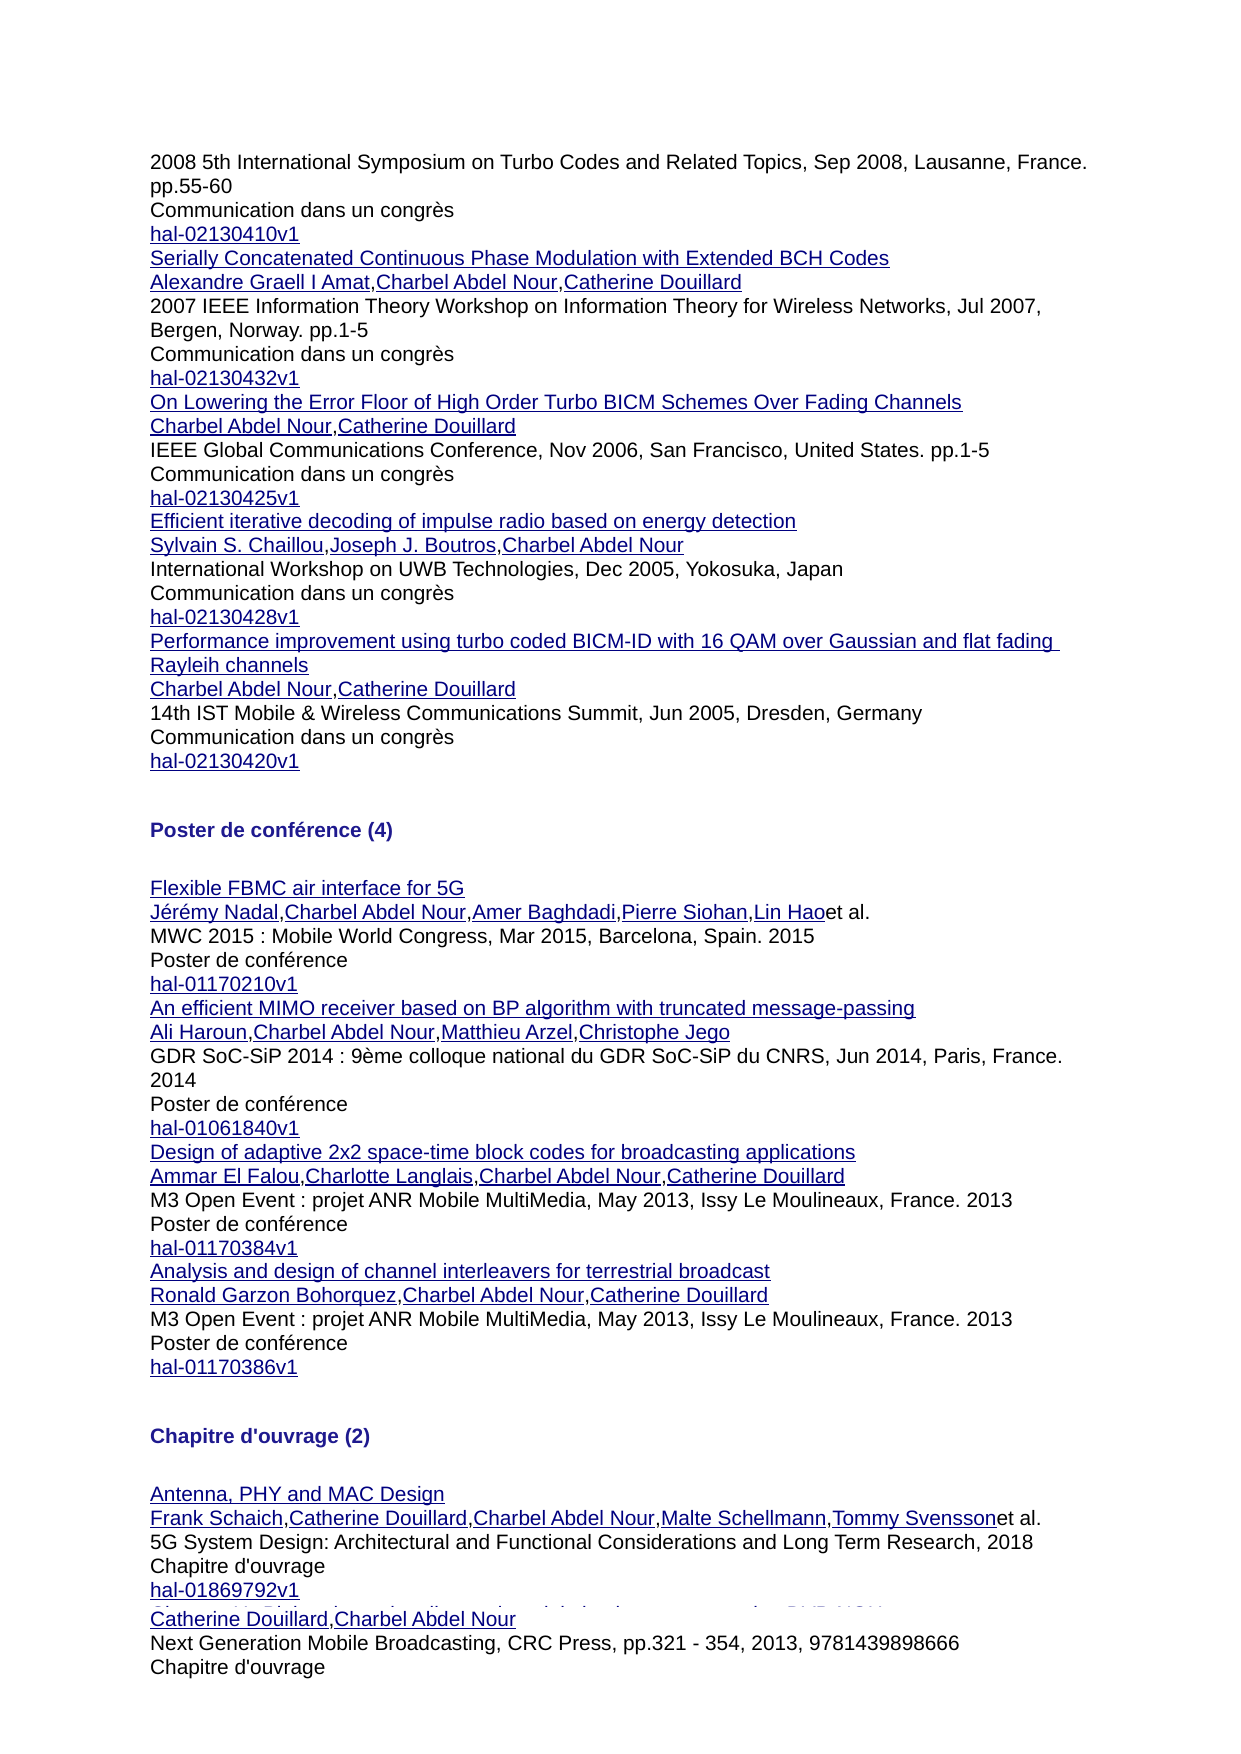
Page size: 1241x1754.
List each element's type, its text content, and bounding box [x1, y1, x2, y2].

table_cell Serially Concatenated Continuous Phase Modulation with Extended BCH Codes Alexandre Graell I Amat,Charbel Abdel Nour,Catherine Douillard 2007 IEEE Information Theory Workshop on Information Theory for Wireless Networks, Jul 2007, Bergen, Norway. pp.1-5 Communication dans un congrès hal-02130432v1 [150, 246, 1090, 389]
table_header Flexible FBMC air interface for 5G Jérémy Nadal,Charbel Abdel Nour,Amer Baghdadi,Pierre Siohan,Lin Haoet al. MWC 2015 : Mobile World Congress, Mar 2015, Barcelona, Spain. 2015 Poster de conférence hal-01170210v1 [150, 876, 1090, 996]
table_cell Chapter 11. Bit interleaved coding and modulation in next generation DVB-NGH Catherine Douillard,Charbel Abdel Nour Next Generation Mobile Broadcasting, CRC Press, pp.321 - 354, 2013, 9781439898666 Chapitre d'ouvrage hal-00945438v1 [150, 1602, 1090, 1679]
table_cell Efficient iterative decoding of impulse radio based on energy detection Sylvain S. Chaillou,Joseph J. Boutros,Charbel Abdel Nour International Workshop on UWB Technologies, Dec 2005, Yokosuka, Japan Communication dans un congrès hal-02130428v1 [150, 509, 1090, 629]
table_header Antenna, PHY and MAC Design Frank Schaich,Catherine Douillard,Charbel Abdel Nour,Malte Schellmann,Tommy Svenssonet al. 5G System Design: Architectural and Functional Considerations and Long Term Research, 2018 Chapitre d'ouvrage hal-01869792v1 [150, 1482, 1090, 1602]
subtitle Chapitre d'ouvrage (2) [150, 1424, 1090, 1448]
table_cell Performance improvement using turbo coded BICM-ID with 16 QAM over Gaussian and flat fading Rayleih channels Charbel Abdel Nour,Catherine Douillard 14th IST Mobile & Wireless Communications Summit, Jun 2005, Dresden, Germany Communication dans un congrès hal-02130420v1 [150, 629, 1090, 773]
subtitle Poster de conférence (4) [150, 818, 1090, 842]
table_cell Design of adaptive 2x2 space-time block codes for broadcasting applications Ammar El Falou,Charlotte Langlais,Charbel Abdel Nour,Catherine Douillard M3 Open Event : projet ANR Mobile MultiMedia, May 2013, Issy Le Moulineaux, France. 2013 Poster de conférence hal-01170384v1 [150, 1140, 1090, 1259]
table_cell 2008 5th International Symposium on Turbo Codes and Related Topics, Sep 2008, Lausanne, France. pp.55-60 Communication dans un congrès hal-02130410v1 [150, 150, 1090, 246]
table_cell On Lowering the Error Floor of High Order Turbo BICM Schemes Over Fading Channels Charbel Abdel Nour,Catherine Douillard IEEE Global Communications Conference, Nov 2006, San Francisco, United States. pp.1-5 Communication dans un congrès hal-02130425v1 [150, 390, 1090, 509]
table_cell An efficient MIMO receiver based on BP algorithm with truncated message-passing Ali Haroun,Charbel Abdel Nour,Matthieu Arzel,Christophe Jego GDR SoC-SiP 2014 : 9ème colloque national du GDR SoC-SiP du CNRS, Jun 2014, Paris, France. 2014 Poster de conférence hal-01061840v1 [150, 996, 1090, 1139]
table_cell Analysis and design of channel interleavers for terrestrial broadcast Ronald Garzon Bohorquez,Charbel Abdel Nour,Catherine Douillard M3 Open Event : projet ANR Mobile MultiMedia, May 2013, Issy Le Moulineaux, France. 2013 Poster de conférence hal-01170386v1 [150, 1259, 1090, 1379]
